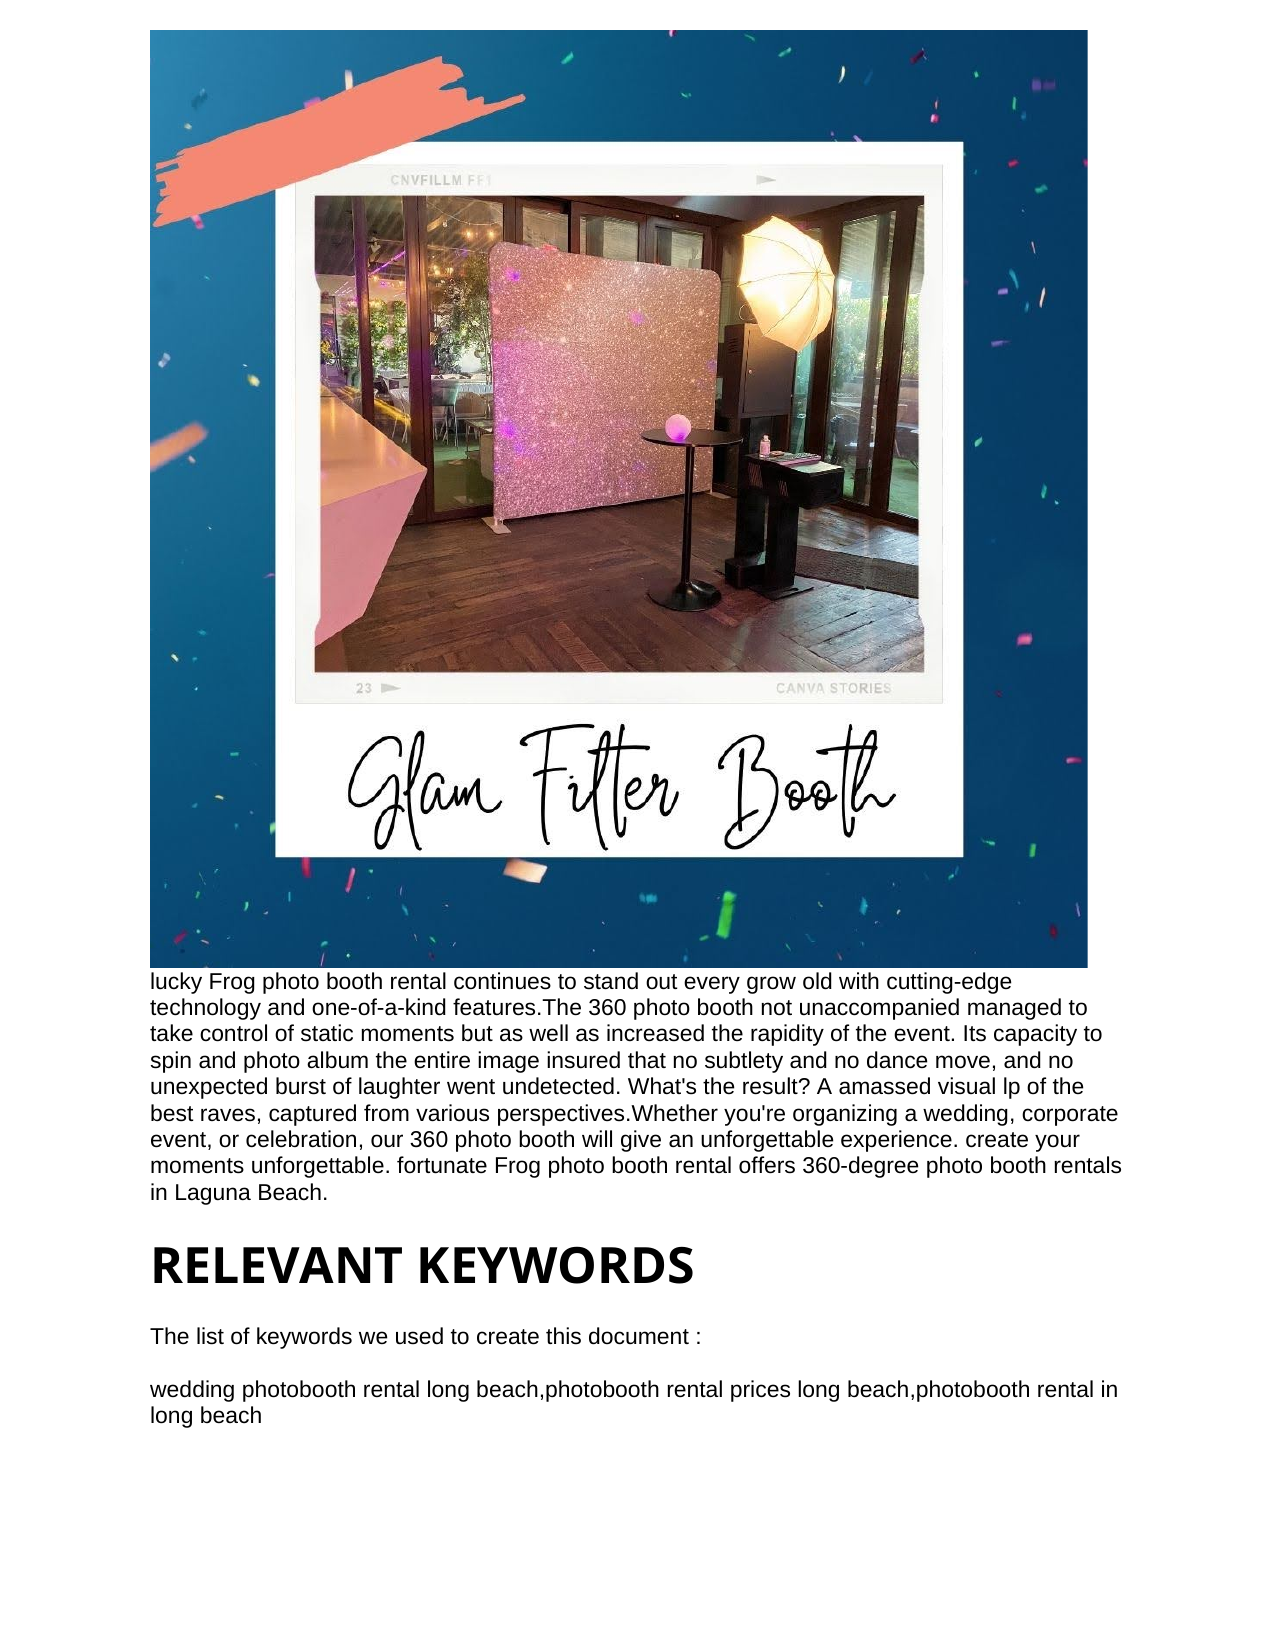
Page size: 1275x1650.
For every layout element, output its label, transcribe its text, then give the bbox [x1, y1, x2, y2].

subtitle RELEVANT KEYWORDS [150, 1230, 1125, 1298]
text wedding photobooth rental long beach,photobooth rental prices long beach,photobooth rental in long beach [150, 1376, 1125, 1428]
text The list of keywords we used to create this document : [150, 1323, 1125, 1349]
text lucky Frog photo booth rental continues to stand out every grow old with cutting-edge technology and one-of-a-kind features.The 360 photo booth not unaccompanied managed to take control of static moments but as well as increased the rapidity of the event. Its capacity to spin and photo album the entire image insured that no subtlety and no dance move, and no unexpected burst of laughter went undetected. What's the result? A amassed visual lp of the best raves, captured from various perspectives.Whether you're organizing a wedding, corporate event, or celebration, our 360 photo booth will give an unforgettable experience. create your moments unforgettable. fortunate Frog photo booth rental offers 360-degree photo booth rentals in Laguna Beach. [150, 968, 1125, 1205]
picture [150, 30, 1088, 968]
